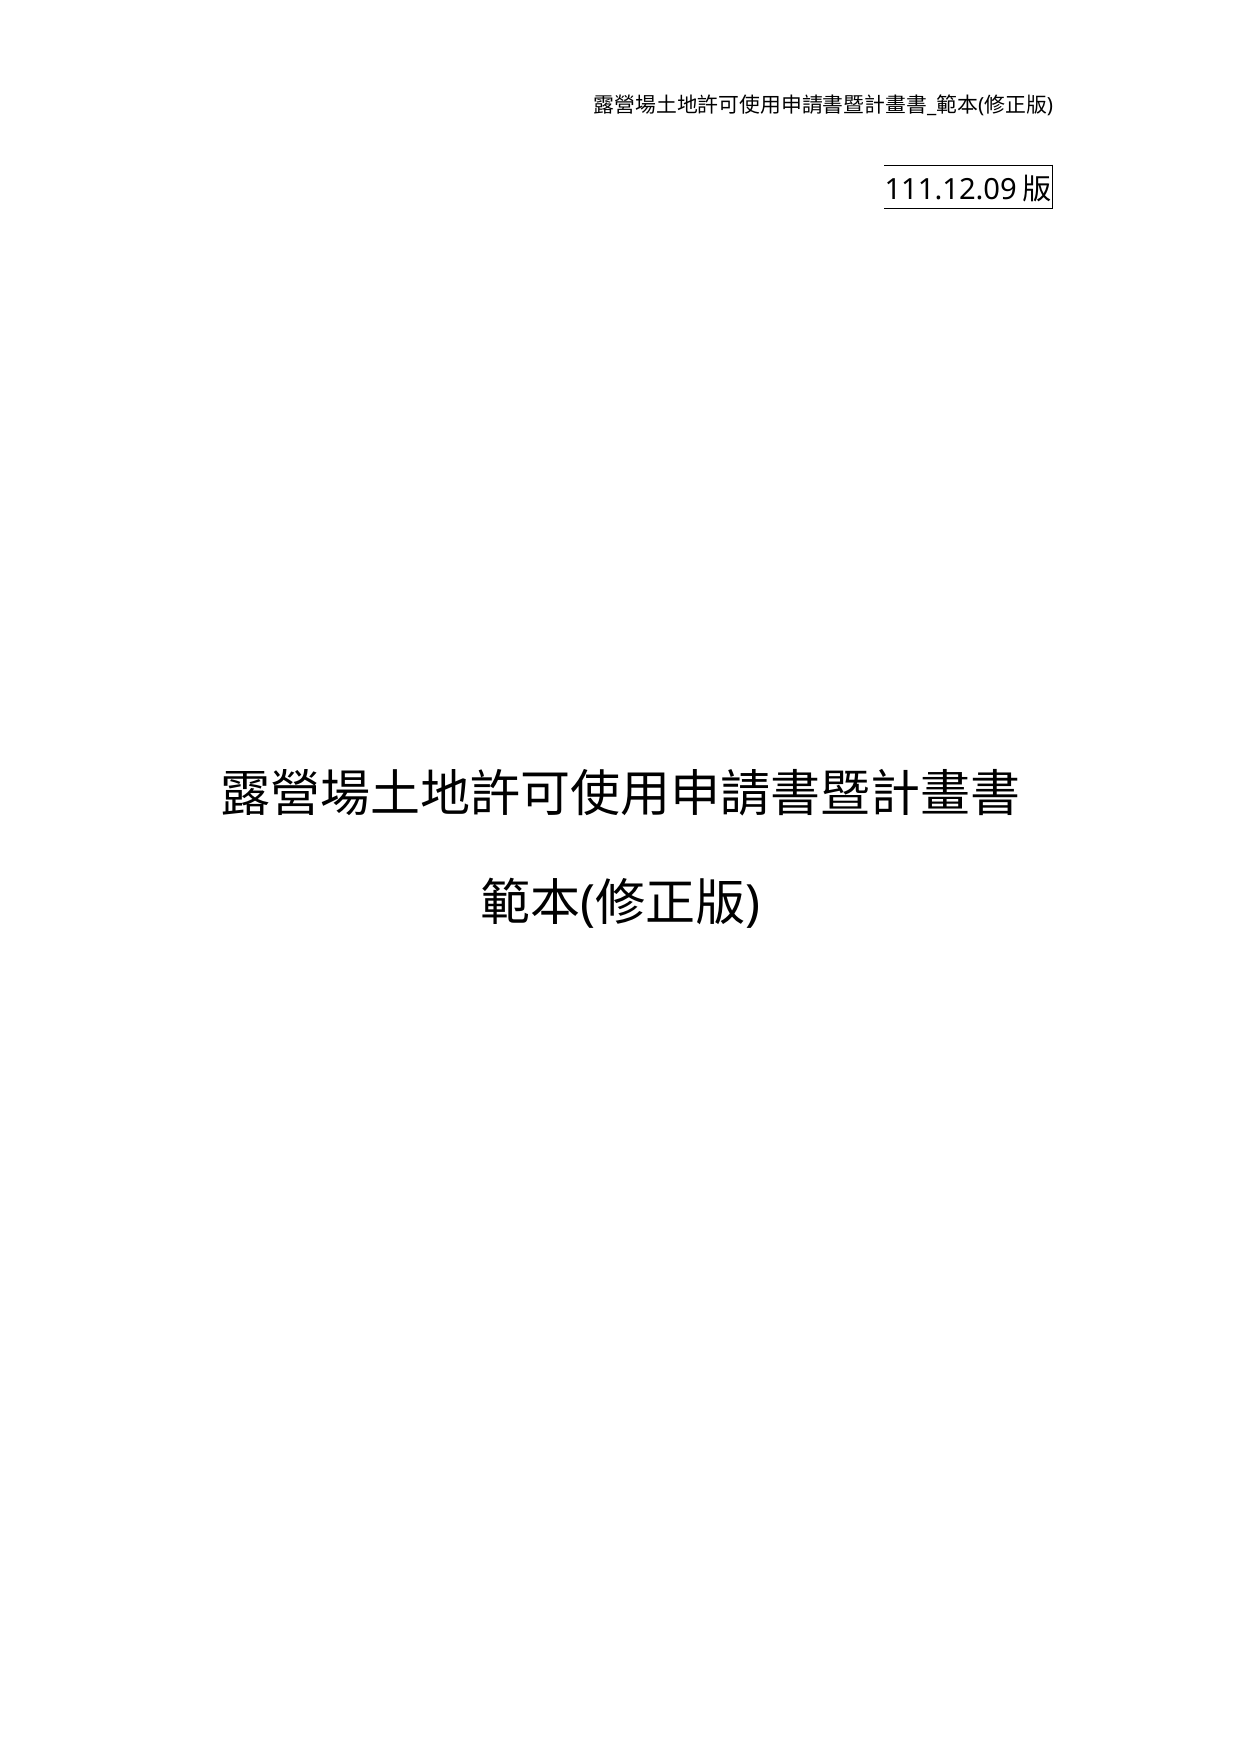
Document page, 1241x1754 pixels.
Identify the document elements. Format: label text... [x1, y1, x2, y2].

text 111.12.09版 [187, 164, 1052, 209]
text 露營場土地許可使用申請書暨計畫書 [187, 754, 1053, 826]
text 範本(修正版) [187, 862, 1053, 935]
